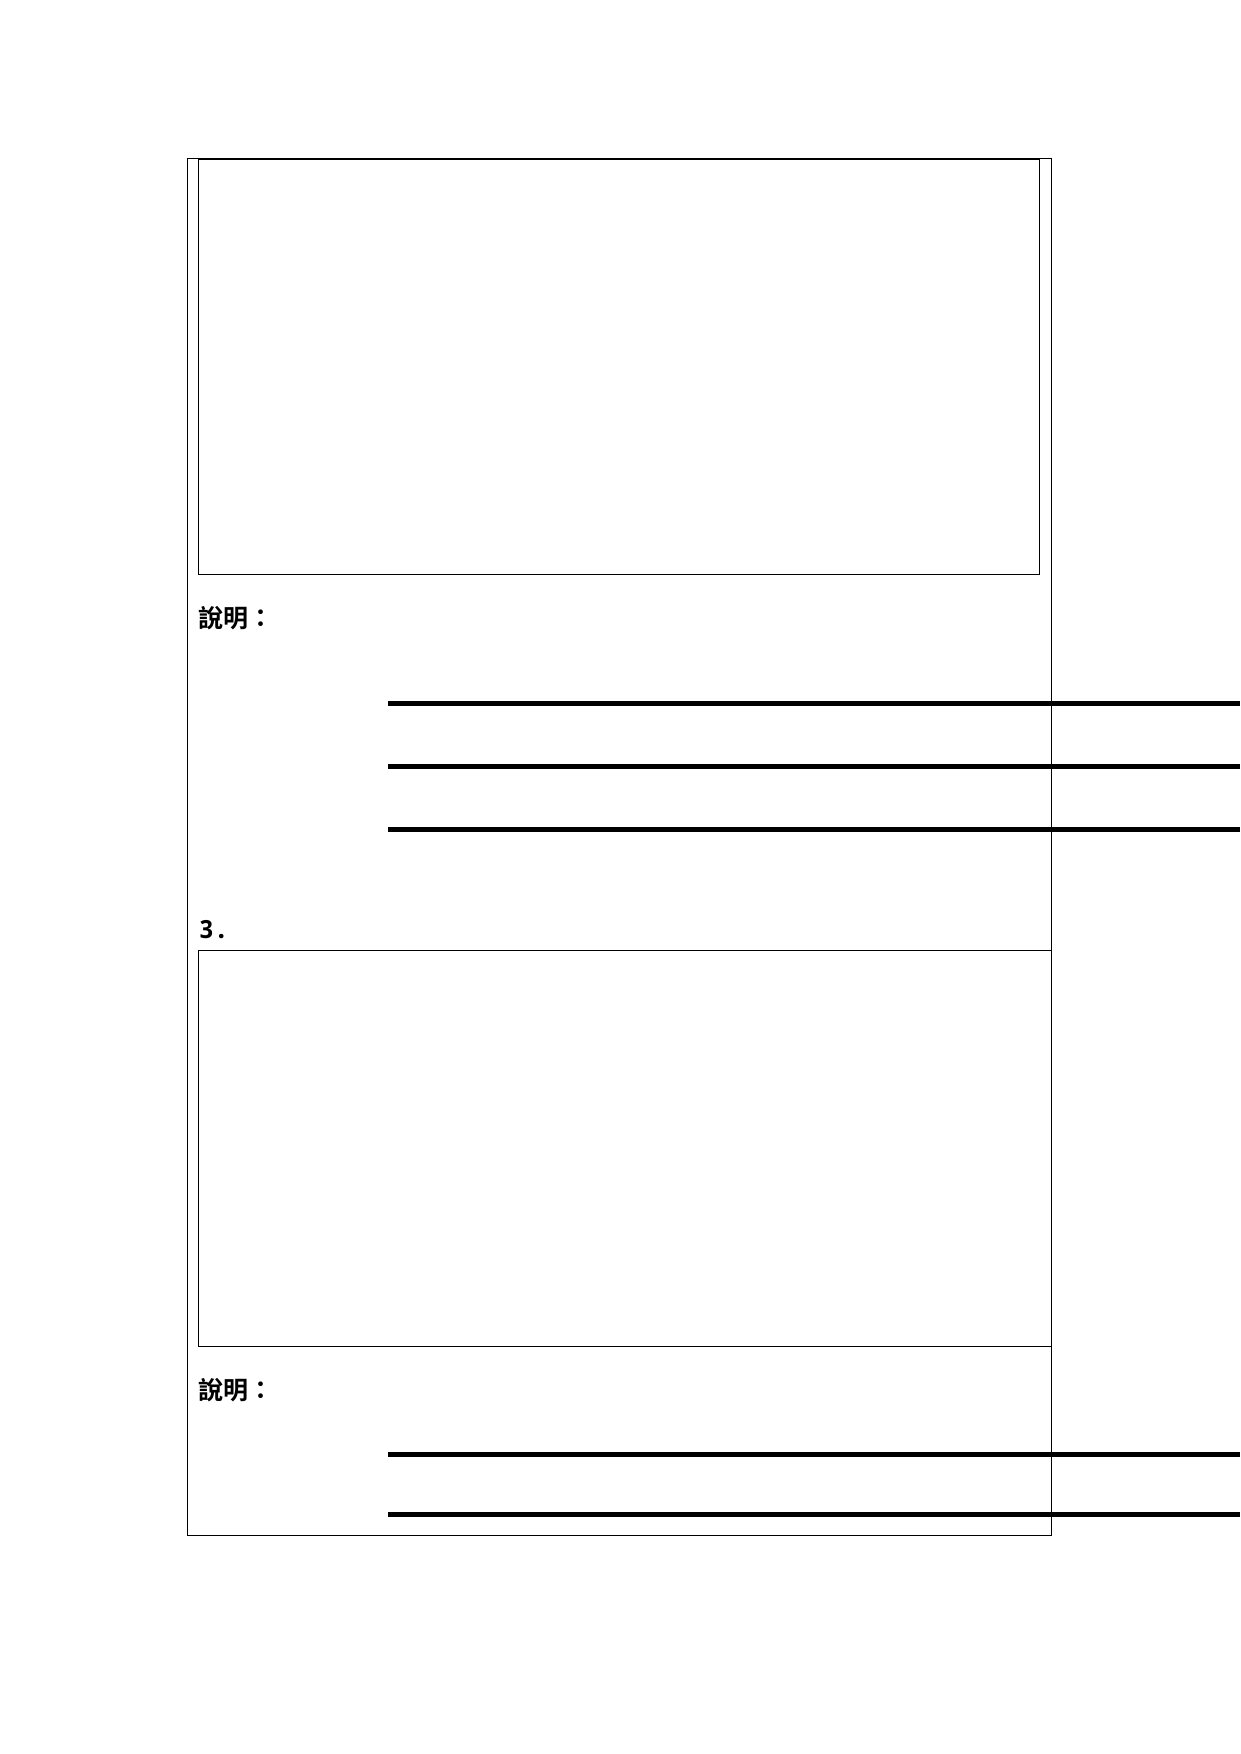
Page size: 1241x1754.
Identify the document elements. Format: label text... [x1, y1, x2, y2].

table_cell 說明： 3. 說明： [188, 159, 1051, 1535]
table_header [199, 951, 1051, 1346]
table_header [199, 160, 1039, 574]
